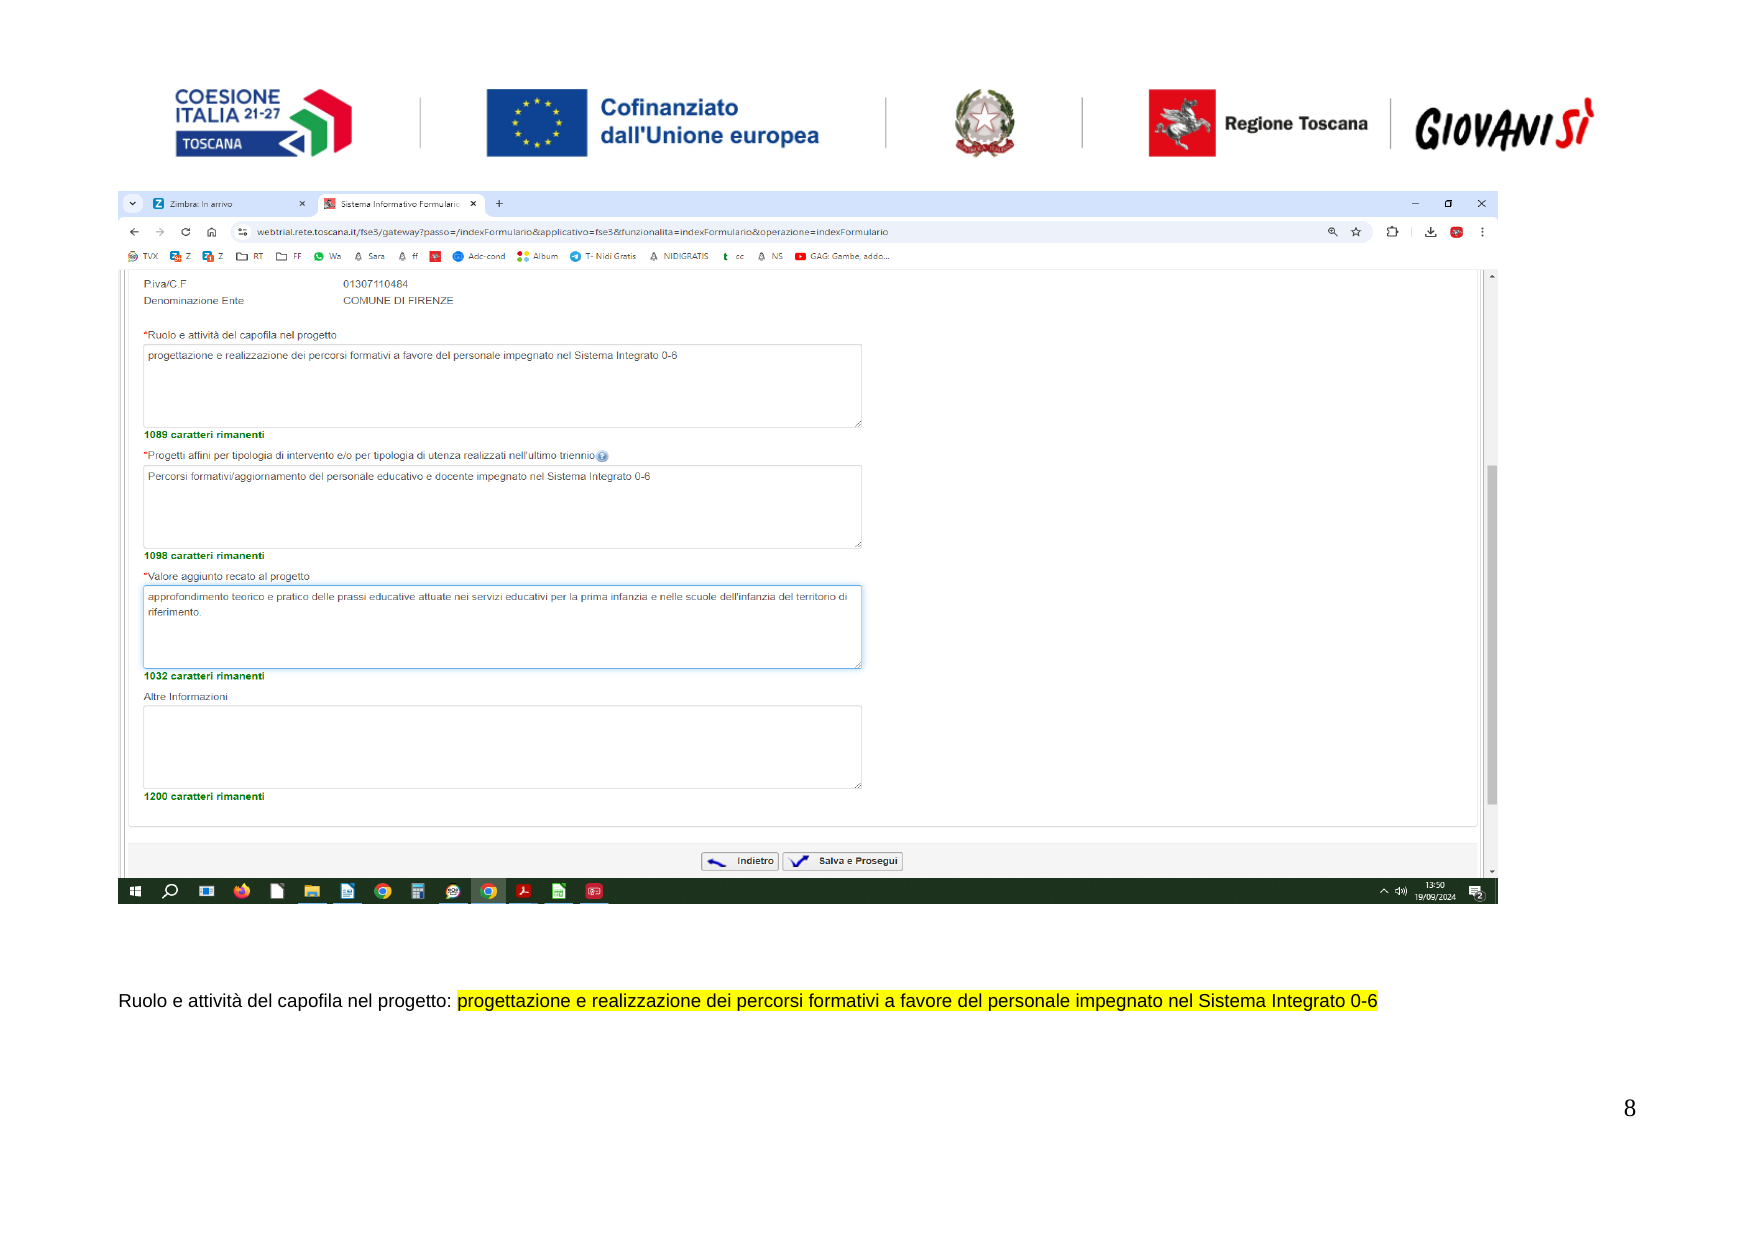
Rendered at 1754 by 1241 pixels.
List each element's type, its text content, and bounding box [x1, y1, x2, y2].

text Ruolo e attività del capofila nel progetto: progettazione e realizzazione dei percorsi formativi a favore del personale impegnato nel Sistema Integrato 0-6 [118, 989, 1636, 1011]
picture [118, 58, 1634, 904]
